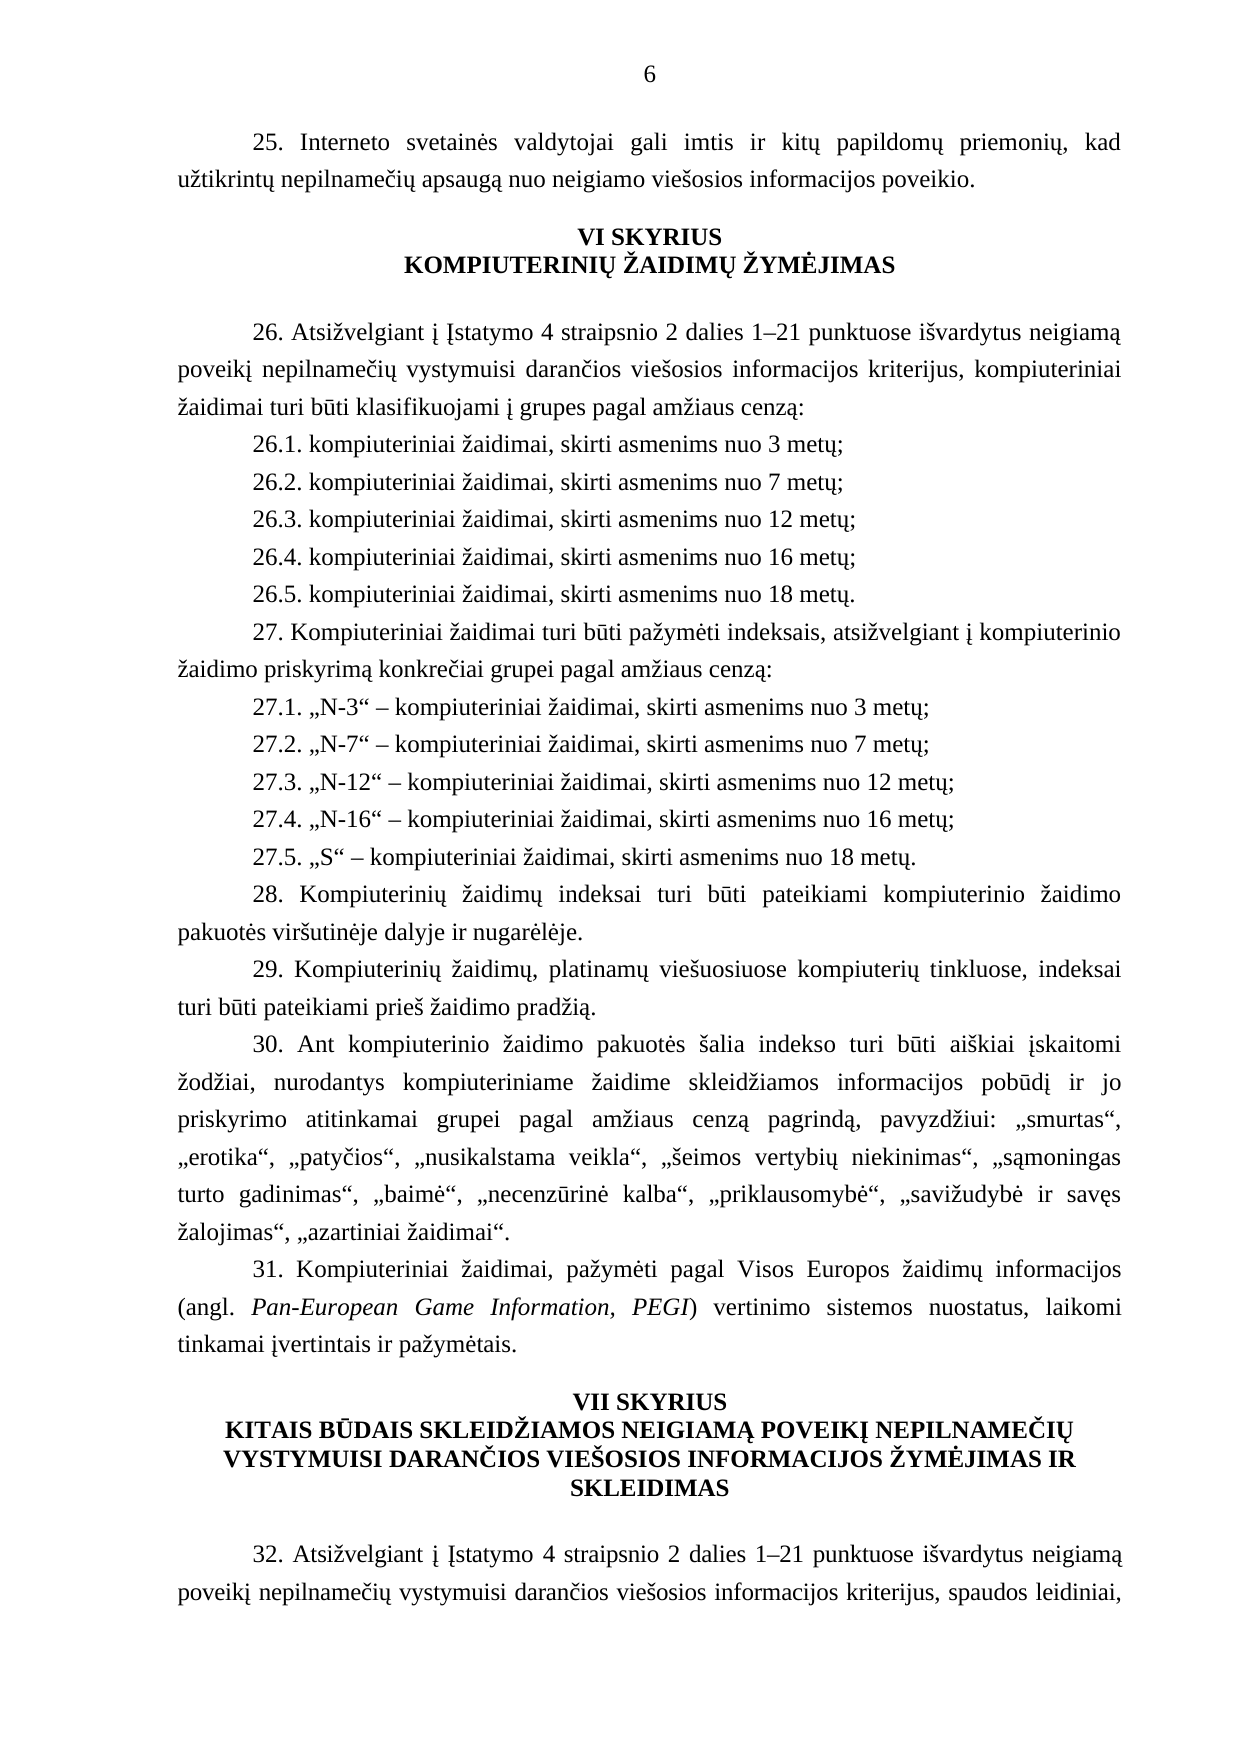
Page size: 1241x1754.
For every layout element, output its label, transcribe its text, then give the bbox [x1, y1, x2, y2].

text 29. Kompiuterinių žaidimų, platinamų viešuosiuose kompiuterių tinkluose, indeksai turi būti pateikiami prieš žaidimo pradžią. [177, 946, 1122, 1021]
text 31. Kompiuteriniai žaidimai, pažymėti pagal Visos Europos žaidimų informacijos (angl. Pan-European Game Information, PEGI) vertinimo sistemos nuostatus, laikomi tinkamai įvertintais ir pažymėtais. [177, 1246, 1122, 1358]
text 32. Atsižvelgiant į Įstatymo 4 straipsnio 2 dalies 1–21 punktuose išvardytus neigiamą poveikį nepilnamečių vystymuisi darančios viešosios informacijos kriterijus, spaudos leidiniai, [177, 1531, 1122, 1606]
text KITAIS BŪDAIS SKLEIDŽIAMOS NEIGIAMĄ POVEIKĮ NEPILNAMEČIŲ VYSTYMUISI DARANČIOS VIEŠOSIOS INFORMACIJOS ŽYMĖJIMAS IR SKLEIDIMAS [177, 1416, 1122, 1502]
text 27. Kompiuteriniai žaidimai turi būti pažymėti indeksais, atsižvelgiant į kompiuterinio žaidimo priskyrimą konkrečiai grupei pagal amžiaus cenzą: [177, 608, 1122, 683]
text 27.4. „N-16“ – kompiuteriniai žaidimai, skirti asmenims nuo 16 metų; [177, 796, 1122, 833]
text 26. Atsižvelgiant į Įstatymo 4 straipsnio 2 dalies 1–21 punktuose išvardytus neigiamą poveikį nepilnamečių vystymuisi darančios viešosios informacijos kriterijus, kompiuteriniai žaidimai turi būti klasifikuojami į grupes pagal amžiaus cenzą: [177, 308, 1122, 421]
text VI SKYRIUS [177, 222, 1122, 251]
text KOMPIUTERINIŲ ŽAIDIMŲ ŽYMĖJIMAS [177, 251, 1122, 279]
text 25. Interneto svetainės valdytojai gali imtis ir kitų papildomų priemonių, kad užtikrintų nepilnamečių apsaugą nuo neigiamo viešosios informacijos poveikio. [177, 118, 1122, 193]
text 26.1. kompiuteriniai žaidimai, skirti asmenims nuo 3 metų; [177, 421, 1122, 458]
text 27.5. „S“ – kompiuteriniai žaidimai, skirti asmenims nuo 18 metų. [177, 833, 1122, 871]
text 28. Kompiuterinių žaidimų indeksai turi būti pateikiami kompiuterinio žaidimo pakuotės viršutinėje dalyje ir nugarėlėje. [177, 871, 1122, 946]
text 26.3. kompiuteriniai žaidimai, skirti asmenims nuo 12 metų; [177, 496, 1122, 533]
text 27.3. „N-12“ – kompiuteriniai žaidimai, skirti asmenims nuo 12 metų; [177, 758, 1122, 796]
text 26.5. kompiuteriniai žaidimai, skirti asmenims nuo 18 metų. [177, 571, 1122, 608]
text 27.2. „N-7“ – kompiuteriniai žaidimai, skirti asmenims nuo 7 metų; [177, 721, 1122, 758]
text 26.2. kompiuteriniai žaidimai, skirti asmenims nuo 7 metų; [177, 458, 1122, 496]
text VII SKYRIUS [177, 1387, 1122, 1416]
text 30. Ant kompiuterinio žaidimo pakuotės šalia indekso turi būti aiškiai įskaitomi žodžiai, nurodantys kompiuteriniame žaidime skleidžiamos informacijos pobūdį ir jo priskyrimo atitinkamai grupei pagal amžiaus cenzą pagrindą, pavyzdžiui: „smurtas“, „erotika“, „patyčios“, „nusikalstama veikla“, „šeimos vertybių niekinimas“, „sąmoningas turto gadinimas“, „baimė“, „necenzūrinė kalba“, „priklausomybė“, „savižudybė ir savęs žalojimas“, „azartiniai žaidimai“. [177, 1021, 1122, 1246]
text 27.1. „N-3“ – kompiuteriniai žaidimai, skirti asmenims nuo 3 metų; [177, 683, 1122, 721]
text 26.4. kompiuteriniai žaidimai, skirti asmenims nuo 16 metų; [177, 533, 1122, 571]
